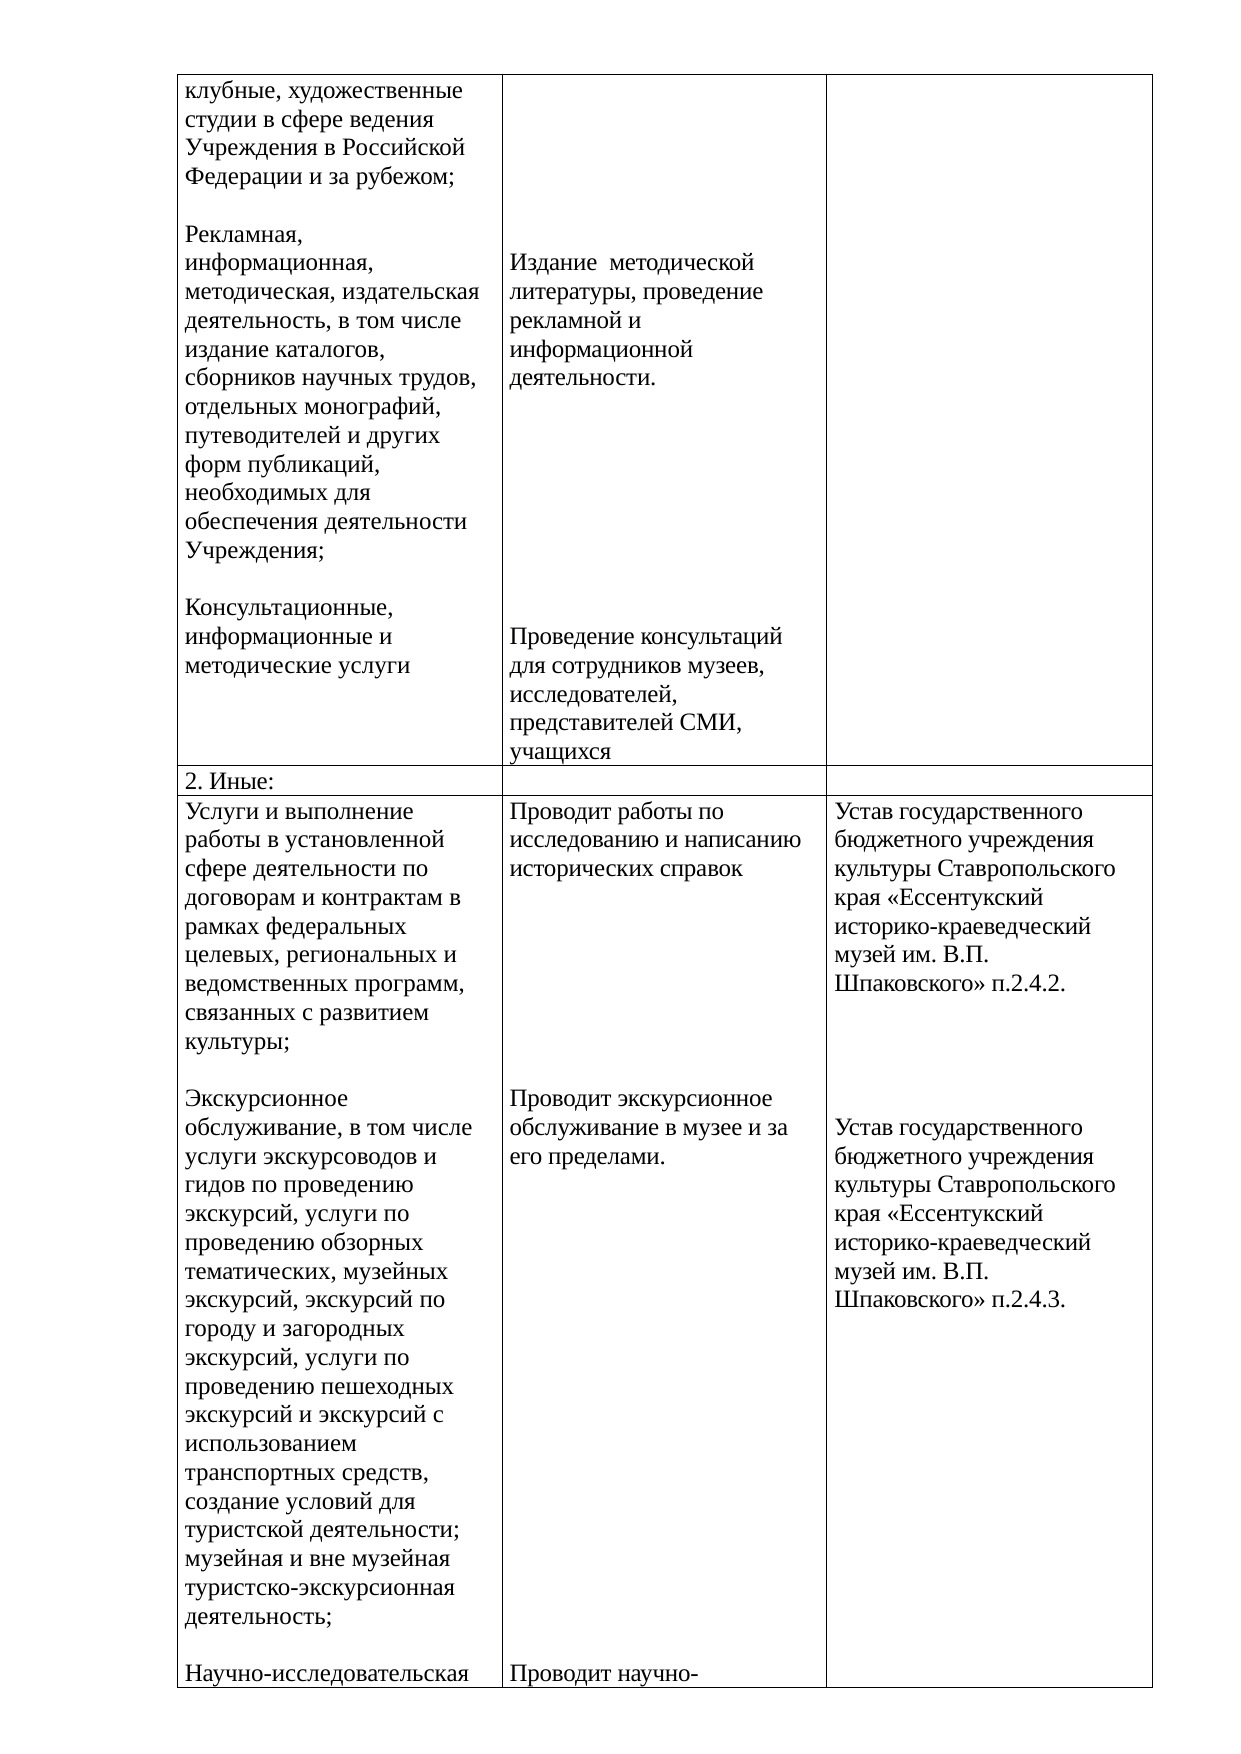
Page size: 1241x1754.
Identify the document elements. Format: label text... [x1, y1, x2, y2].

table_cell Услуги и выполнение работы в установленной сфере деятельности по договорам и контрактам в рамках федеральных целевых, региональных и ведомственных программ, связанных с развитием культуры; Экскурсионное обслуживание, в том числе услуги экскурсоводов и гидов по проведению экскурсий, услуги по проведению обзорных тематических, музейных экскурсий, экскурсий по городу и загородных экскурсий, услуги по проведению пешеходных экскурсий и экскурсий с использованием транспортных средств, создание условий для туристской деятельности; музейная и вне музейная туристско-экскурсионная деятельность; Научно-исследовательская [178, 796, 502, 1687]
table_cell Издание методической литературы, проведение рекламной и информационной деятельности. Проведение консультаций для сотрудников музеев, исследователей, представителей СМИ, учащихся [503, 75, 826, 765]
table_cell Проводит работы по исследованию и написанию исторических справок Проводит экскурсионное обслуживание в музее и за его пределами. Проводит научно- [503, 796, 826, 1687]
table_cell Устав государственного бюджетного учреждения культуры Ставропольского края «Ессентукский историко-краеведческий музей им. В.П. Шпаковского» п.2.4.2. Устав государственного бюджетного учреждения культуры Ставропольского края «Ессентукский историко-краеведческий музей им. В.П. Шпаковского» п.2.4.3. [827, 796, 1152, 1687]
table_cell [503, 766, 826, 795]
table_cell [827, 766, 1152, 795]
table_cell 2. Иные: [178, 766, 502, 795]
table_cell [827, 75, 1152, 765]
table_cell клубные, художественные студии в сфере ведения Учреждения в Российской Федерации и за рубежом; Рекламная, информационная, методическая, издательская деятельность, в том числе издание каталогов, сборников научных трудов, отдельных монографий, путеводителей и других форм публикаций, необходимых для обеспечения деятельности Учреждения; Консультационные, информационные и методические услуги [178, 75, 502, 765]
